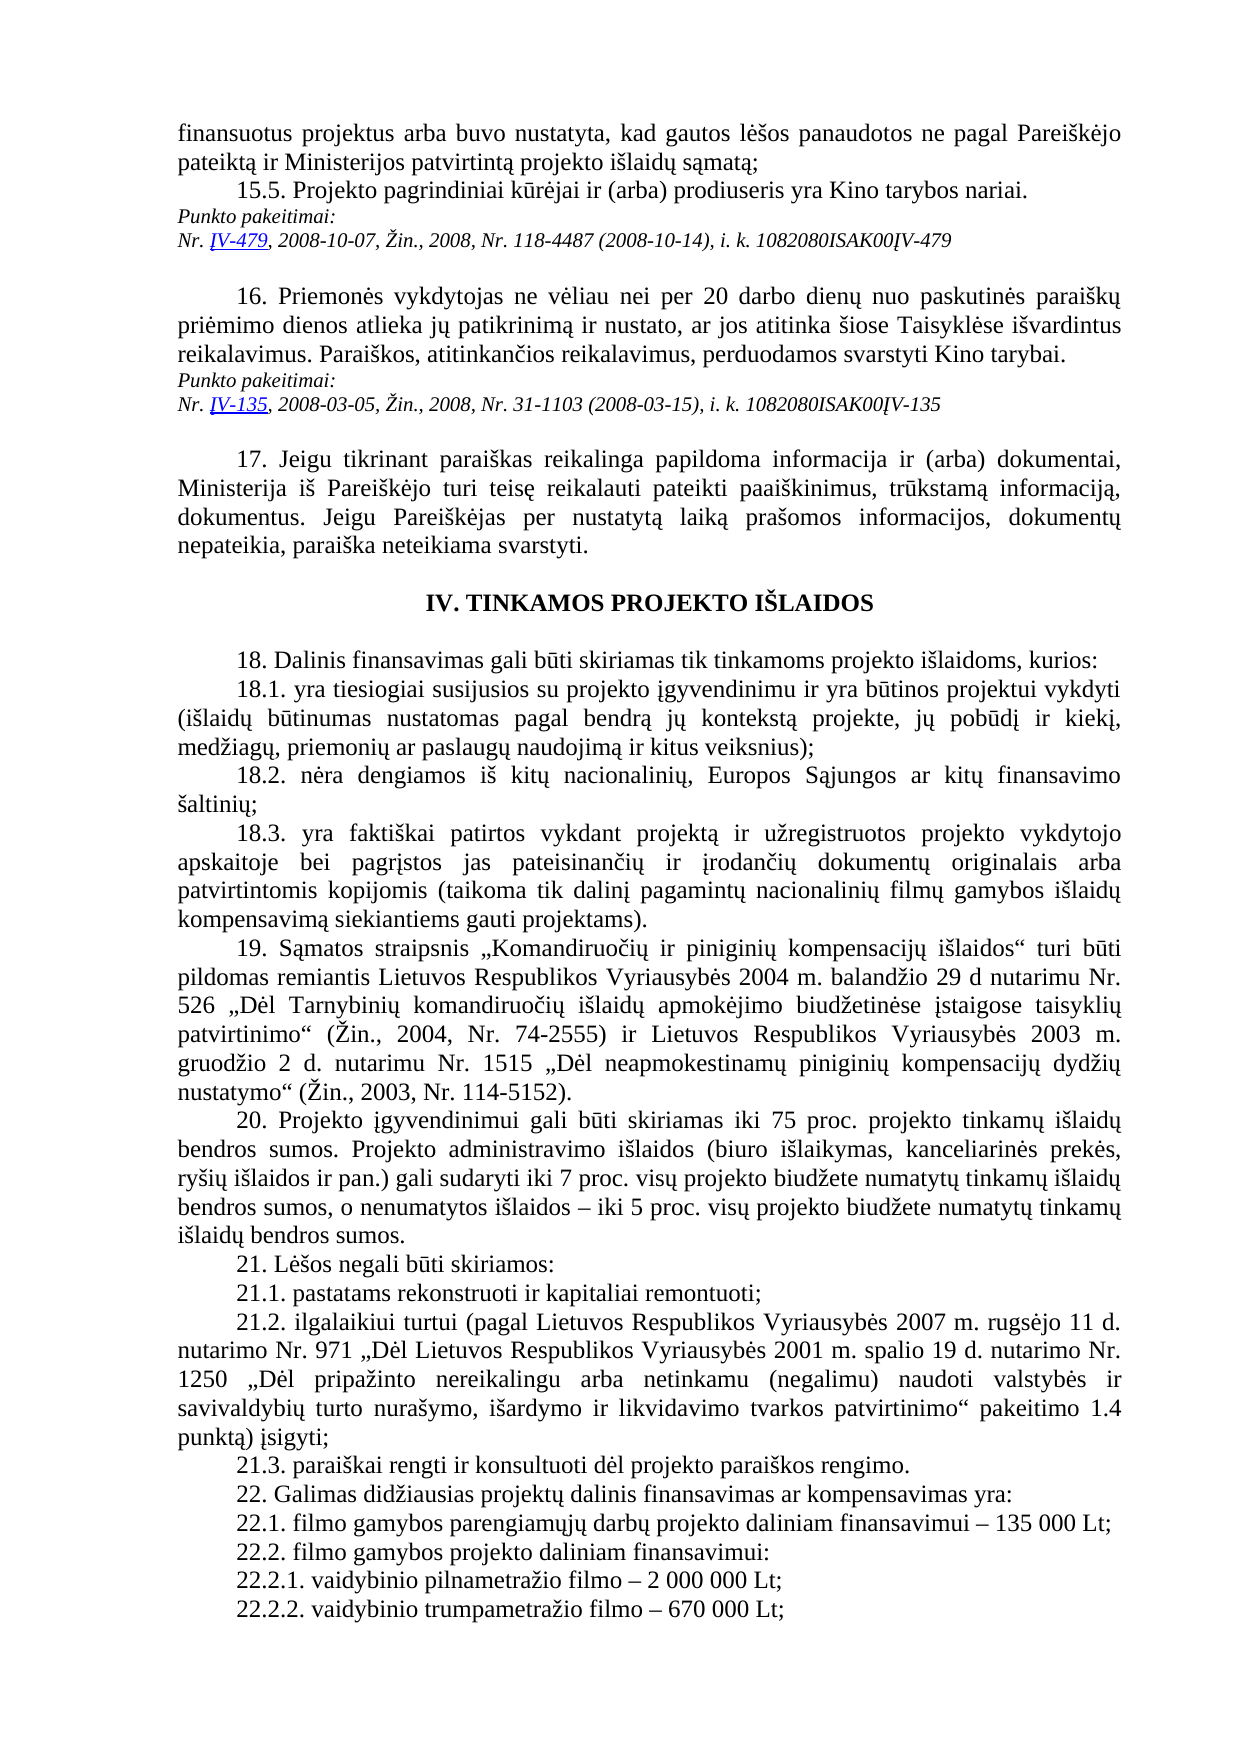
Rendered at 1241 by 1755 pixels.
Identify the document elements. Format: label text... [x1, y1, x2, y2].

text 16. Priemonės vykdytojas ne vėliau nei per 20 darbo dienų nuo paskutinės paraiškų priėmimo dienos atlieka jų patikrinimą ir nustato, ar jos atitinka šiose Taisyklėse išvardintus reikalavimus. Paraiškos, atitinkančios reikalavimus, perduodamos svarstyti Kino tarybai. [177, 281, 1122, 367]
text 22. Galimas didžiausias projektų dalinis finansavimas ar kompensavimas yra: [177, 1479, 1122, 1508]
text 19. Sąmatos straipsnis „Komandiruočių ir piniginių kompensacijų išlaidos“ turi būti pildomas remiantis Lietuvos Respublikos Vyriausybės 2004 m. balandžio 29 d nutarimu Nr. 526 „Dėl Tarnybinių komandiruočių išlaidų apmokėjimo biudžetinėse įstaigose taisyklių patvirtinimo“ (Žin., 2004, Nr. 74-2555) ir Lietuvos Respublikos Vyriausybės 2003 m. gruodžio 2 d. nutarimu Nr. 1515 „Dėl neapmokestinamų piniginių kompensacijų dydžių nustatymo“ (Žin., 2003, Nr. 114-5152). [177, 933, 1122, 1106]
text 22.2.2. vaidybinio trumpametražio filmo – 670 000 Lt; [177, 1594, 1122, 1623]
text 15.5. Projekto pagrindiniai kūrėjai ir (arba) prodiuseris yra Kino tarybos nariai. [177, 176, 1122, 204]
text Nr. ĮV-135, 2008-03-05, Žin., 2008, Nr. 31-1103 (2008-03-15), i. k. 1082080ISAK00ĮV-135 [177, 392, 1122, 416]
text Punkto pakeitimai: [177, 204, 1122, 228]
text 20. Projekto įgyvendinimui gali būti skiriamas iki 75 proc. projekto tinkamų išlaidų bendros sumos. Projekto administravimo išlaidos (biuro išlaikymas, kanceliarinės prekės, ryšių išlaidos ir pan.) gali sudaryti iki 7 proc. visų projekto biudžete numatytų tinkamų išlaidų bendros sumos, o nenumatytos išlaidos – iki 5 proc. visų projekto biudžete numatytų tinkamų išlaidų bendros sumos. [177, 1106, 1122, 1249]
text finansuotus projektus arba buvo nustatyta, kad gautos lėšos panaudotos ne pagal Pareiškėjo pateiktą ir Ministerijos patvirtintą projekto išlaidų sąmatą; [177, 118, 1122, 176]
text 22.2. filmo gamybos projekto daliniam finansavimui: [177, 1537, 1122, 1566]
text 18.2. nėra dengiamos iš kitų nacionalinių, Europos Sąjungos ar kitų finansavimo šaltinių; [177, 761, 1122, 818]
text IV. TINKAMOS PROJEKTO IŠLAIDOS [177, 588, 1122, 617]
text 18. Dalinis finansavimas gali būti skiriamas tik tinkamoms projekto išlaidoms, kurios: [177, 646, 1122, 674]
text 22.2.1. vaidybinio pilnametražio filmo – 2 000 000 Lt; [177, 1566, 1122, 1594]
text 18.1. yra tiesiogiai susijusios su projekto įgyvendinimu ir yra būtinos projektui vykdyti (išlaidų būtinumas nustatomas pagal bendrą jų kontekstą projekte, jų pobūdį ir kiekį, medžiagų, priemonių ar paslaugų naudojimą ir kitus veiksnius); [177, 674, 1122, 761]
text 17. Jeigu tikrinant paraiškas reikalinga papildoma informacija ir (arba) dokumentai, Ministerija iš Pareiškėjo turi teisę reikalauti pateikti paaiškinimus, trūkstamą informaciją, dokumentus. Jeigu Pareiškėjas per nustatytą laiką prašomos informacijos, dokumentų nepateikia, paraiška neteikiama svarstyti. [177, 444, 1122, 559]
text Punkto pakeitimai: [177, 367, 1122, 392]
text 18.3. yra faktiškai patirtos vykdant projektą ir užregistruotos projekto vykdytojo apskaitoje bei pagrįstos jas pateisinančių ir įrodančių dokumentų originalais arba patvirtintomis kopijomis (taikoma tik dalinį pagamintų nacionalinių filmų gamybos išlaidų kompensavimą siekiantiems gauti projektams). [177, 818, 1122, 933]
text 21.1. pastatams rekonstruoti ir kapitaliai remontuoti; [177, 1278, 1122, 1307]
text 21. Lėšos negali būti skiriamos: [177, 1249, 1122, 1278]
text 21.2. ilgalaikiui turtui (pagal Lietuvos Respublikos Vyriausybės 2007 m. rugsėjo 11 d. nutarimo Nr. 971 „Dėl Lietuvos Respublikos Vyriausybės 2001 m. spalio 19 d. nutarimo Nr. 1250 „Dėl pripažinto nereikalingu arba netinkamu (negalimu) naudoti valstybės ir savivaldybių turto nurašymo, išardymo ir likvidavimo tvarkos patvirtinimo“ pakeitimo 1.4 punktą) įsigyti; [177, 1307, 1122, 1451]
text 22.1. filmo gamybos parengiamųjų darbų projekto daliniam finansavimui – 135 000 Lt; [177, 1508, 1122, 1537]
text 21.3. paraiškai rengti ir konsultuoti dėl projekto paraiškos rengimo. [177, 1451, 1122, 1479]
text Nr. ĮV-479, 2008-10-07, Žin., 2008, Nr. 118-4487 (2008-10-14), i. k. 1082080ISAK00ĮV-479 [177, 228, 1122, 252]
